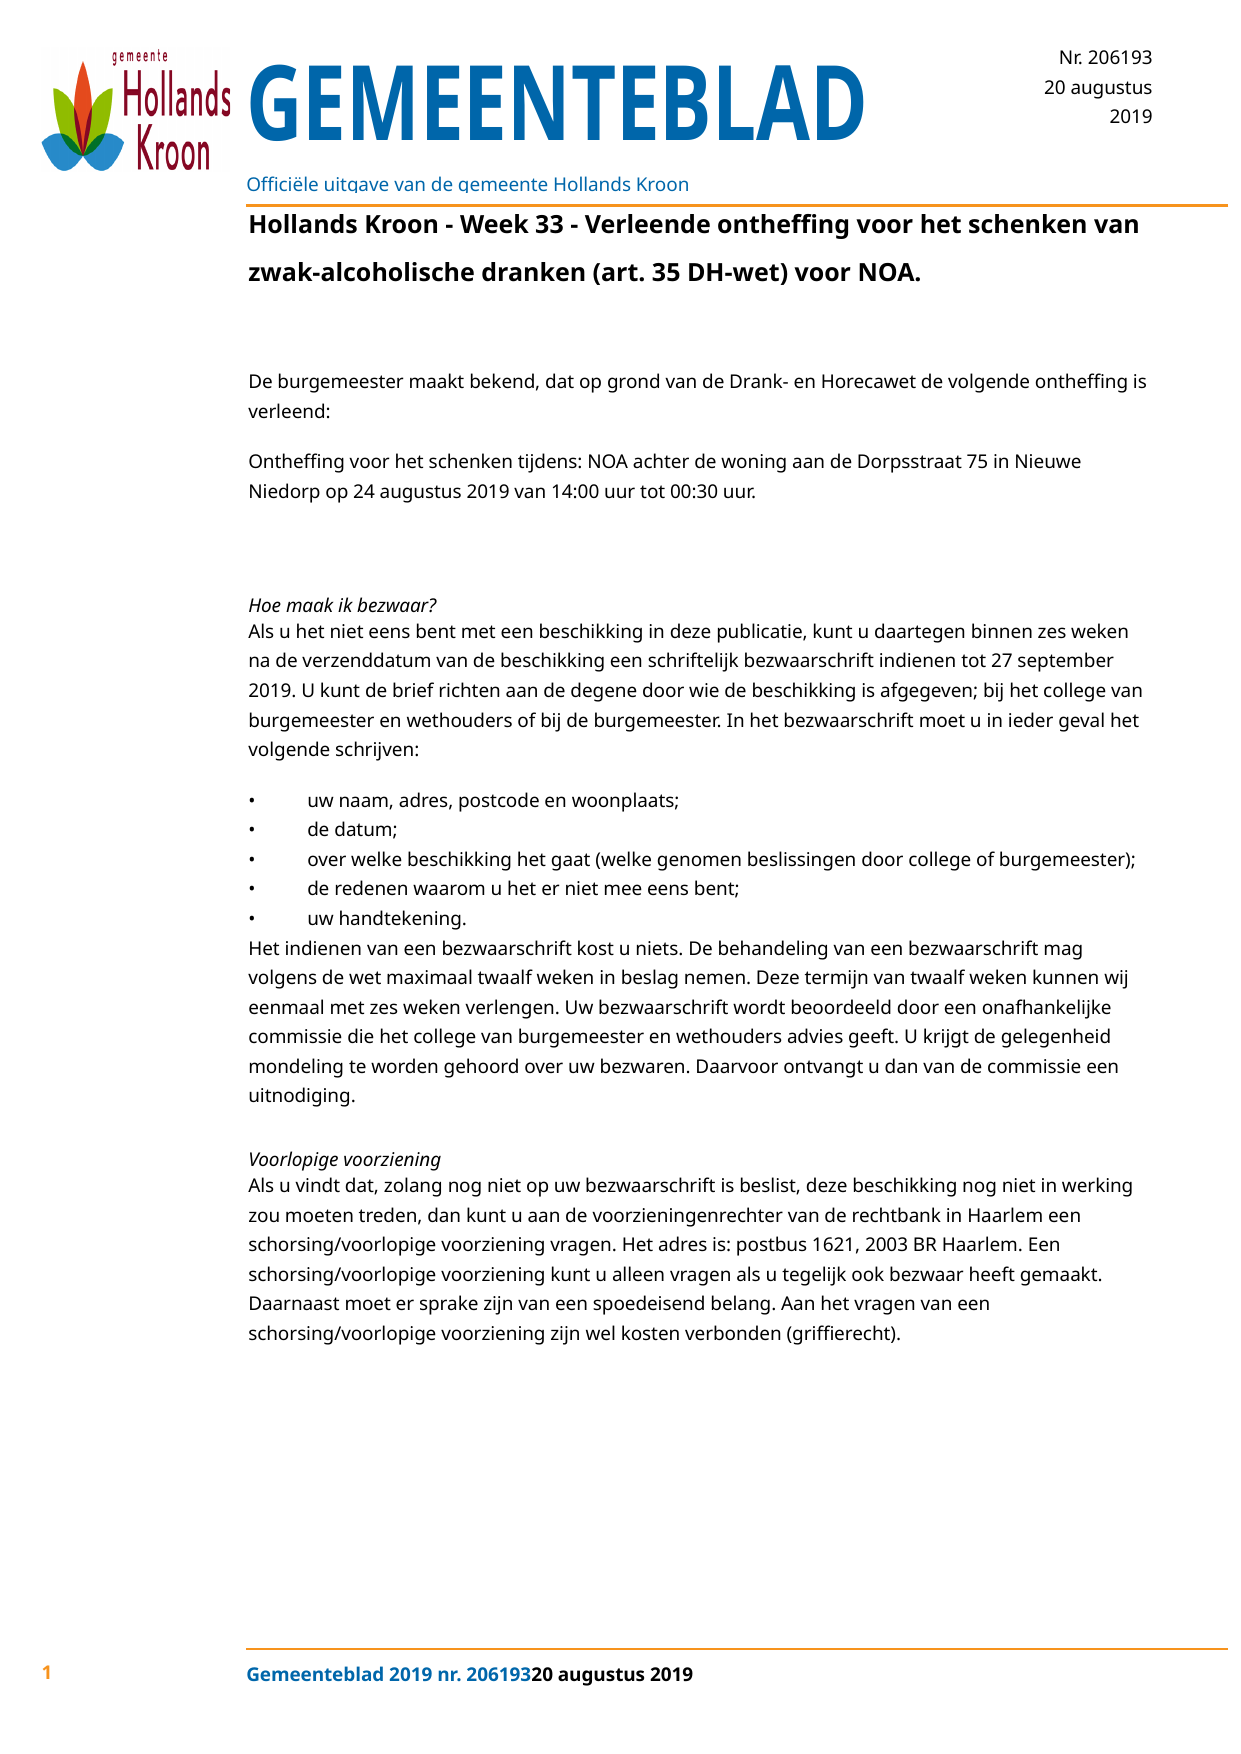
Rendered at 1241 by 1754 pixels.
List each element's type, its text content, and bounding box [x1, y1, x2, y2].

list de redenen waarom u het er niet mee eens bent; [248, 876, 1152, 901]
picture [41, 47, 231, 172]
list uw naam, adres, postcode en woonplaats; [248, 787, 1152, 812]
text Voorlopige voorziening [248, 1147, 1152, 1172]
text Ontheffing voor het schenken tijdens: NOA achter de woning aan de Dorpsstraat 75 in Nieuwe Niedorp op 24 augustus 2019 van 14:00 uur tot 00:30 uur. [248, 448, 1152, 504]
list de datum; [248, 816, 1152, 842]
text Hollands Kroon - Week 33 - Verleende ontheffing voor het schenken van zwak-alcoholische dranken (art. 35 DH-wet) voor NOA. [248, 207, 1152, 288]
list uw handtekening. [248, 905, 1152, 931]
text Het indienen van een bezwaarschrift kost u niets. De behandeling van een bezwaarschrift mag volgens de wet maximaal twaalf weken in beslag nemen. Deze termijn van twaalf weken kunnen wij eenmaal met zes weken verlengen. Uw bezwaarschrift wordt beoordeeld door een onafhankelijke commissie die het college van burgemeester en wethouders advies geeft. U krijgt de gelegenheid mondeling te worden gehoord over uw bezwaren. Daarvoor ontvangt u dan van de commissie een uitnodiging. [248, 935, 1152, 1108]
list over welke beschikking het gaat (welke genomen beslissingen door college of burgemeester); [248, 846, 1152, 872]
text Hoe maak ik bezwaar? [248, 592, 1152, 618]
text De burgemeester maakt bekend, dat op grond van de Drank- en Horecawet de volgende ontheffing is verleend: [248, 368, 1152, 424]
text Als u vindt dat, zolang nog niet op uw bezwaarschrift is beslist, deze beschikking nog niet in werking zou moeten treden, dan kunt u aan de voorzieningenrechter van de rechtbank in Haarlem een schorsing/voorlopige voorziening vragen. Het adres is: postbus 1621, 2003 BR Haarlem. Een schorsing/voorlopige voorziening kunt u alleen vragen als u tegelijk ook bezwaar heeft gemaakt. Daarnaast moet er sprake zijn van een spoedeisend belang. Aan het vragen van een schorsing/voorlopige voorziening zijn wel kosten verbonden (griffierecht). [248, 1172, 1152, 1346]
text Als u het niet eens bent met een beschikking in deze publicatie, kunt u daartegen binnen zes weken na de verzenddatum van de beschikking een schriftelijk bezwaarschrift indienen tot 27 september 2019. U kunt de brief richten aan de degene door wie de beschikking is afgegeven; bij het college van burgemeester en wethouders of bij de burgemeester. In het bezwaarschrift moet u in ieder geval het volgende schrijven: [248, 618, 1152, 762]
